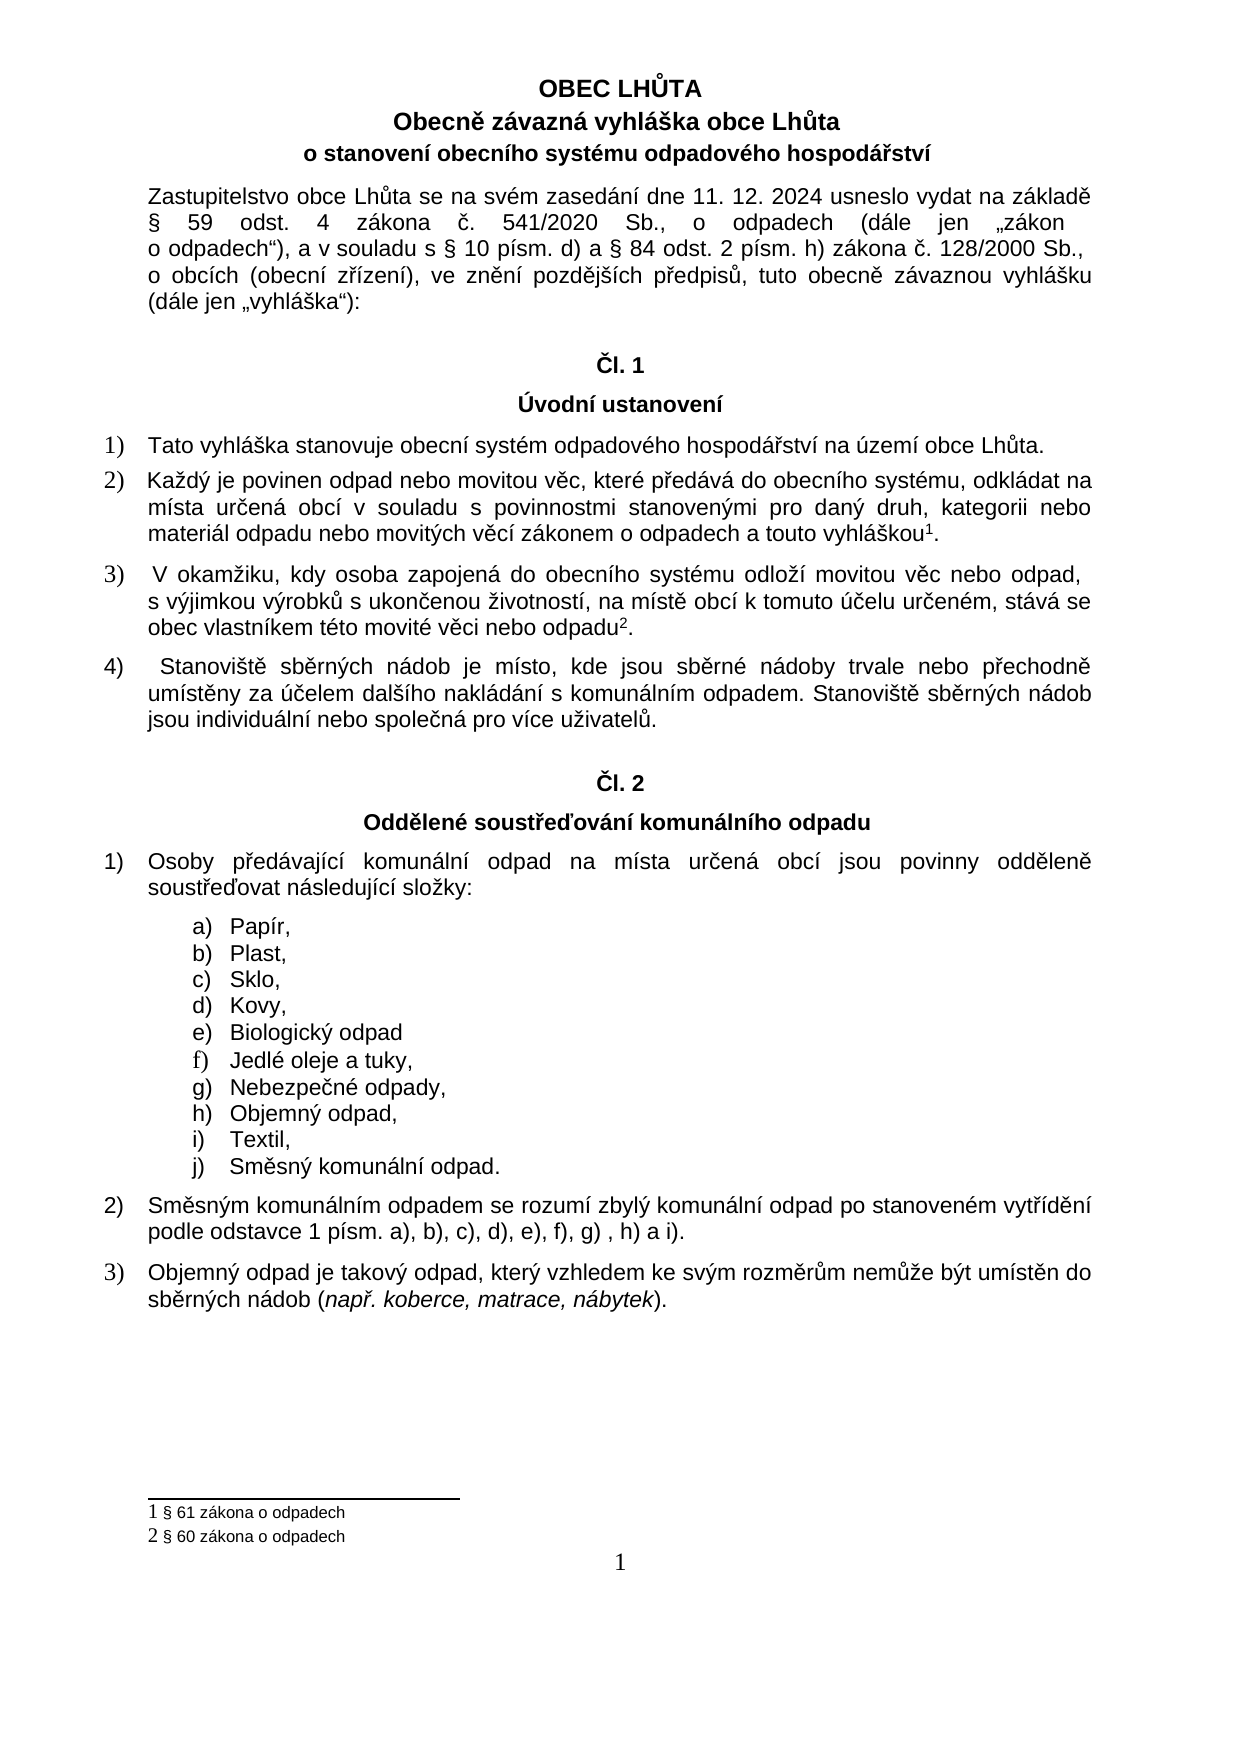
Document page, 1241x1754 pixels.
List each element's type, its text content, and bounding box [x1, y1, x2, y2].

list Objemný odpad, [192, 1100, 1092, 1126]
text Obecně závazná vyhláška obce Lhůta [148, 107, 1092, 136]
list Plast, [192, 939, 1092, 966]
list Kovy, [192, 992, 1092, 1019]
list Sklo, [192, 966, 1092, 992]
text OBEC LHŮTA [148, 74, 1092, 103]
list Textil, [192, 1126, 1092, 1153]
list § 60 zákona o odpadech [148, 1523, 1092, 1547]
text o stanovení obecního systému odpadového hospodářství [148, 140, 1092, 166]
list Nebezpečné odpady, [192, 1074, 1092, 1100]
subtitle Úvodní ustanovení [148, 391, 1092, 418]
text Čl. 1 [148, 352, 1092, 378]
list V okamžiku, kdy osoba zapojená do obecního systému odloží movitou věc nebo odpad, s výjimkou výrobků s ukončenou životností, na místě obcí k tomuto účelu určeném, stává se obec vlastníkem této movité věci nebo odpadu. [103, 559, 1092, 641]
list Jedlé oleje a tuky, [192, 1045, 1092, 1074]
list § 61 zákona o odpadech [148, 1499, 1092, 1523]
list Směsný komunální odpad. [192, 1153, 1092, 1179]
text Čl. 2 [148, 770, 1092, 796]
text Oddělené soustřeďování komunálního odpadu [148, 809, 1092, 836]
list Směsným komunálním odpadem se rozumí zbylý komunální odpad po stanoveném vytřídění podle odstavce 1 písm. a), b), c), d), e), f), g) , h) a i). [103, 1192, 1092, 1244]
text Zastupitelstvo obce Lhůta se na svém zasedání dne 11. 12. 2024 usneslo vydat na základě § 59 odst. 4 zákona č. 541/2020 Sb., o odpadech (dále jen „zákon o odpadech“), a v souladu s § 10 písm. d) a § 84 odst. 2 písm. h) zákona č. 128/2000 Sb., o obcích (obecní zřízení), ve znění pozdějších předpisů, tuto obecně závaznou vyhlášku (dále jen „vyhláška“): [148, 183, 1092, 314]
list Každý je povinen odpad nebo movitou věc, které předává do obecního systému, odkládat na místa určená obcí v souladu s povinnostmi stanovenými pro daný druh, kategorii nebo materiál odpadu nebo movitých věcí zákonem o odpadech a touto vyhláškou. [103, 465, 1092, 547]
list Osoby předávající komunální odpad na místa určená obcí jsou povinny odděleně soustřeďovat následující složky: [103, 848, 1092, 901]
list Stanoviště sběrných nádob je místo, kde jsou sběrné nádoby trvale nebo přechodně umístěny za účelem dalšího nakládání s komunálním odpadem. Stanoviště sběrných nádob jsou individuální nebo společná pro více uživatelů. [103, 653, 1092, 732]
list Objemný odpad je takový odpad, který vzhledem ke svým rozměrům nemůže být umístěn do sběrných nádob (např. koberce, matrace, nábytek). [103, 1257, 1092, 1312]
list Tato vyhláška stanovuje obecní systém odpadového hospodářství na území obce Lhůta. [103, 430, 1092, 459]
list Biologický odpad [192, 1019, 1092, 1045]
list Papír, [192, 913, 1092, 939]
